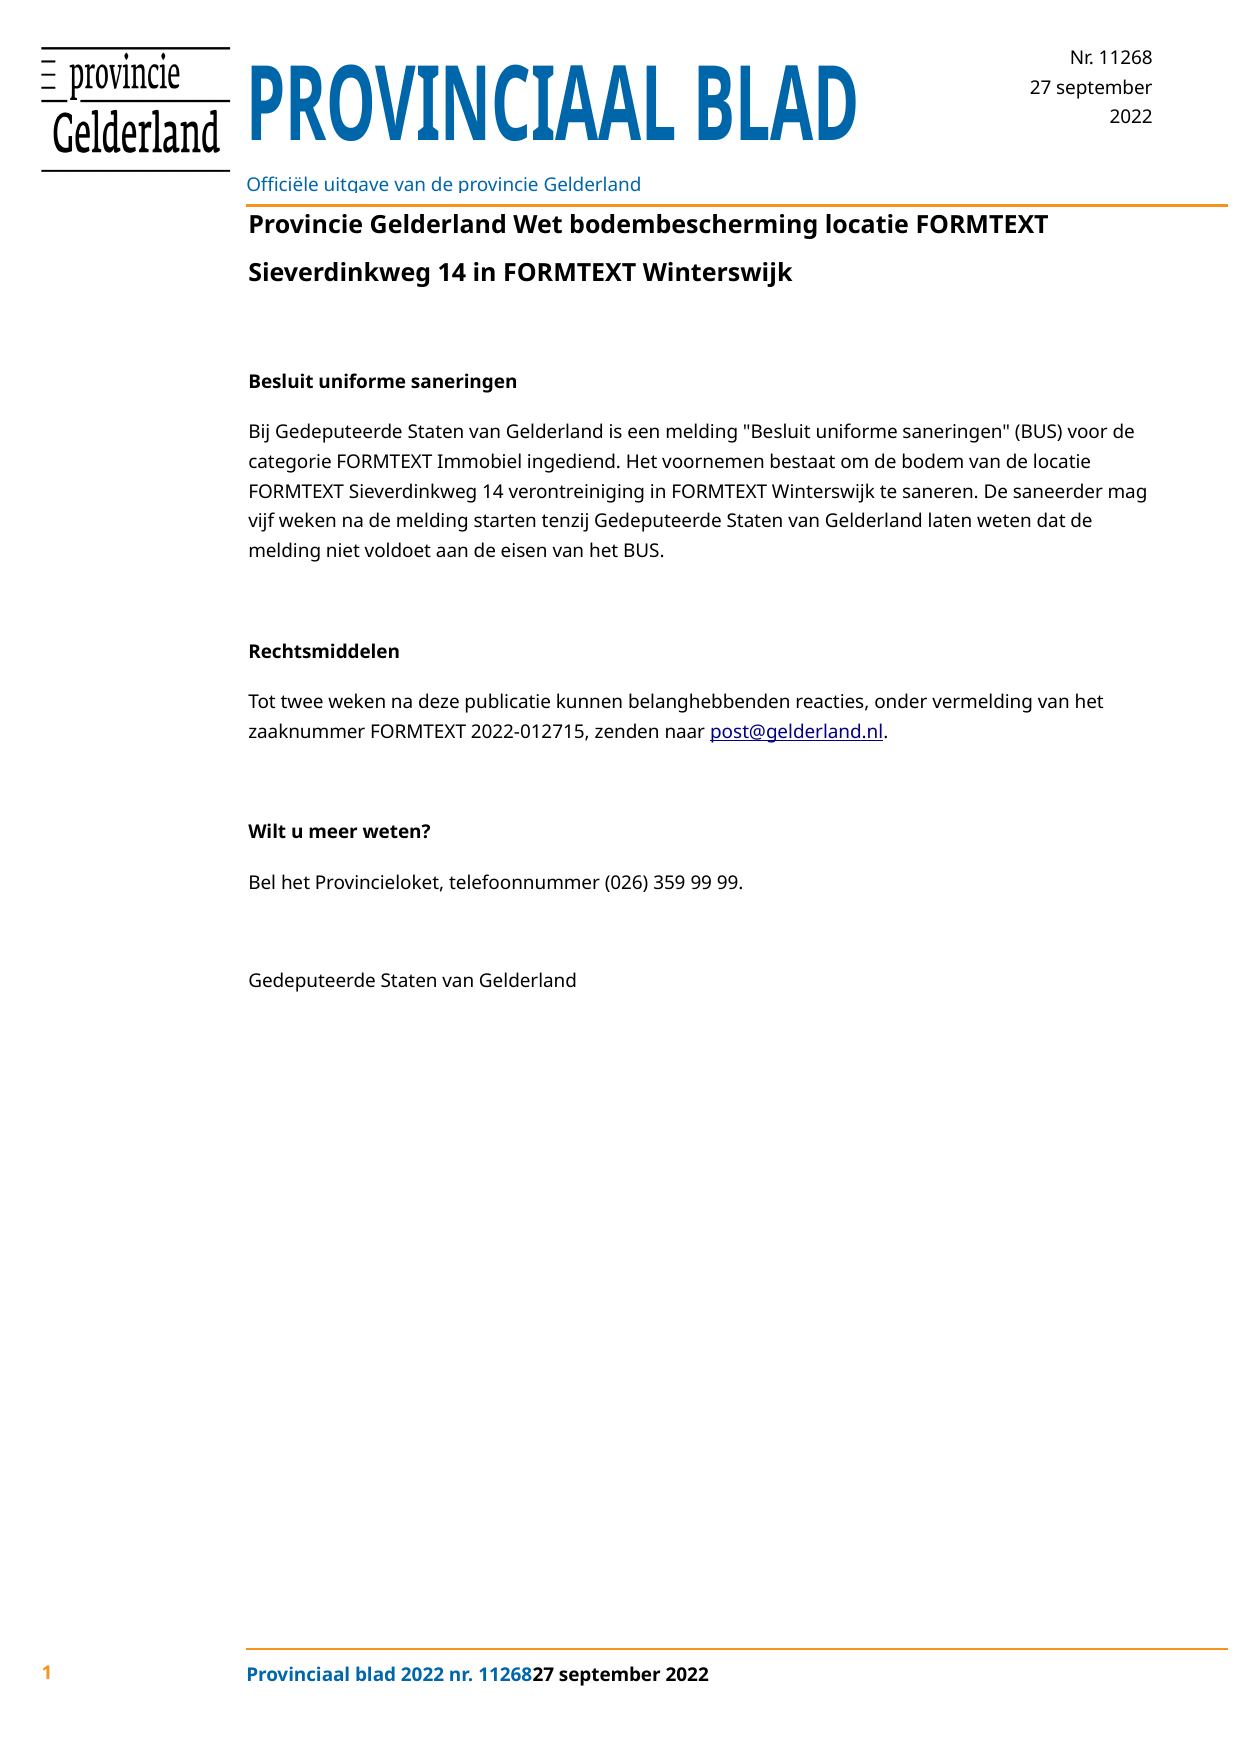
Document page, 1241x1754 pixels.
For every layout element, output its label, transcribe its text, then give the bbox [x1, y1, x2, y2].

picture [41, 47, 231, 172]
text Gedeputeerde Staten van Gelderland [248, 967, 1152, 993]
text Provincie Gelderland Wet bodembescherming locatie FORMTEXT Sieverdinkweg 14 in FORMTEXT Winterswijk [248, 207, 1152, 288]
text Tot twee weken na deze publicatie kunnen belanghebbenden reacties, onder vermelding van het zaaknummer FORMTEXT 2022-012715, zenden naar post@gelderland.nl. [248, 688, 1152, 744]
text Bij Gedeputeerde Staten van Gelderland is een melding "Besluit uniforme saneringen" (BUS) voor de categorie FORMTEXT Immobiel ingediend. Het voornemen bestaat om de bodem van de locatie FORMTEXT Sieverdinkweg 14 verontreiniging in FORMTEXT Winterswijk te saneren. De saneerder mag vijf weken na de melding starten tenzij Gedeputeerde Staten van Gelderland laten weten dat de melding niet voldoet aan de eisen van het BUS. [248, 419, 1152, 563]
text Rechtsmiddelen [248, 638, 1152, 664]
text Wilt u meer weten? [248, 819, 1152, 844]
text Besluit uniforme saneringen [248, 368, 1152, 394]
text Bel het Provincieloket, telefoonnummer (026) 359 99 99. [248, 869, 1152, 895]
